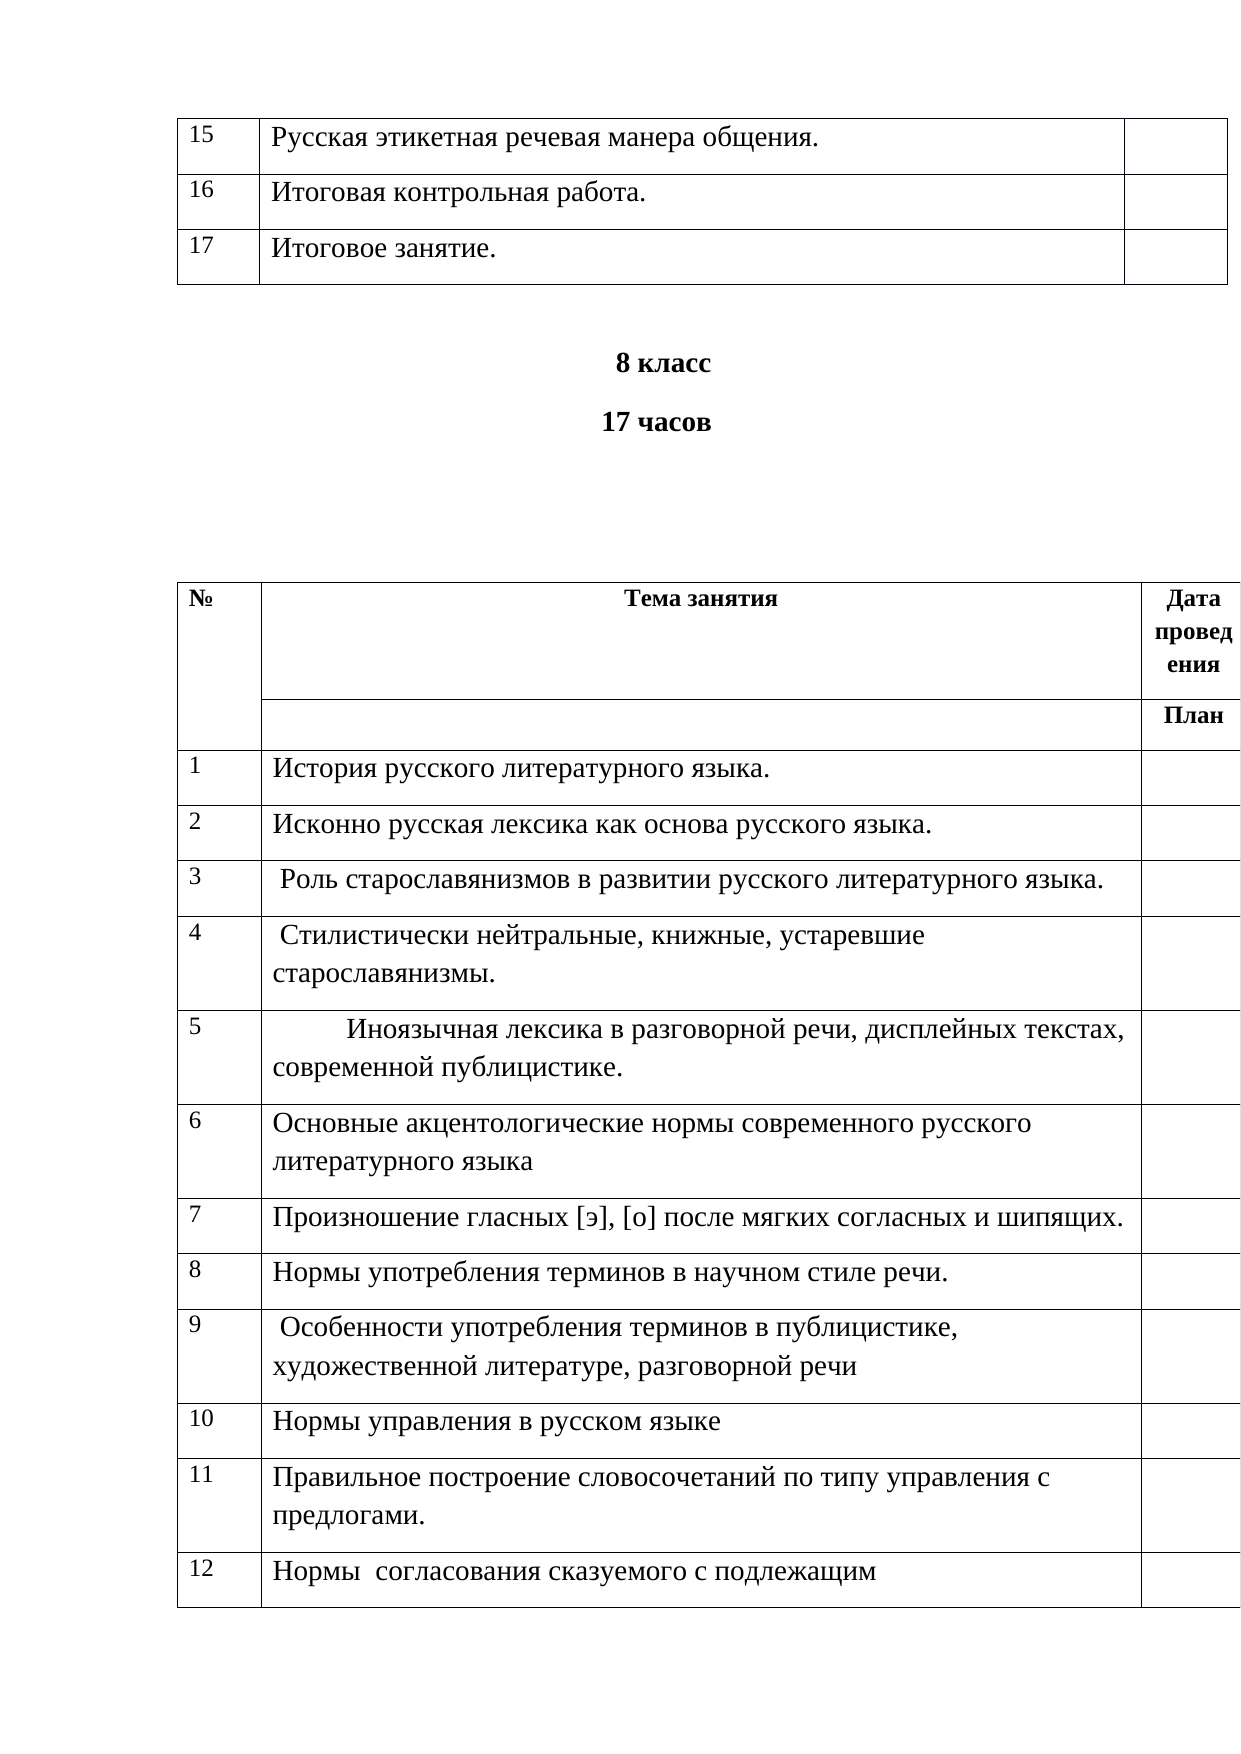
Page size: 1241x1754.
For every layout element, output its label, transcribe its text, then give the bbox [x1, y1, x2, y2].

table_cell 6 [178, 1105, 261, 1198]
table_cell [1142, 1459, 1240, 1552]
table_cell 11 [178, 1459, 261, 1552]
table_cell Нормы управления в русском языке [262, 1404, 1141, 1458]
table_cell Роль старославянизмов в развитии русского литературного языка. [262, 861, 1141, 916]
table_cell [1125, 119, 1227, 173]
table_cell Исконно русская лексика как основа русского языка. [262, 806, 1141, 860]
table_cell 1 [178, 751, 261, 805]
table_cell [1142, 861, 1240, 916]
table_header Тема занятия [262, 583, 1141, 699]
table_cell Особенности употребления терминов в публицистике, художественной литературе, разговорной речи [262, 1310, 1141, 1402]
table_cell 10 [178, 1404, 261, 1458]
table_cell Итоговая контрольная работа. [260, 175, 1124, 229]
table_cell [262, 700, 1141, 749]
table_cell 3 [178, 861, 261, 916]
table_cell Нормы употребления терминов в научном стиле речи. [262, 1254, 1141, 1308]
table_cell 7 [178, 1199, 261, 1253]
table_cell Русская этикетная речевая манера общения. [260, 119, 1124, 173]
table_cell [1125, 175, 1227, 229]
text 17 часов [177, 404, 1152, 438]
table_cell 4 [178, 917, 261, 1010]
table_cell 16 [178, 175, 259, 229]
table_cell Основные акцентологические нормы современного русского литературного языка [262, 1105, 1141, 1198]
table_cell Правильное построение словосочетаний по типу управления с предлогами. [262, 1459, 1141, 1552]
table_header Дата проведения [1142, 583, 1240, 699]
table_cell Нормы согласования сказуемого с подлежащим [262, 1553, 1141, 1607]
table_cell 12 [178, 1553, 261, 1607]
table_cell 15 [178, 119, 259, 173]
table_cell [1142, 1404, 1240, 1458]
table_cell [1142, 1553, 1240, 1607]
table_cell [1142, 1011, 1240, 1104]
table_cell [1125, 230, 1227, 284]
table_cell Стилистически нейтральные, книжные, устаревшие старославянизмы. [262, 917, 1141, 1010]
table_cell История русского литературного языка. [262, 751, 1141, 805]
table_cell 2 [178, 806, 261, 860]
table_cell [1142, 1105, 1240, 1198]
table_cell [1142, 806, 1240, 860]
table_cell 5 [178, 1011, 261, 1104]
table_cell [1142, 1310, 1240, 1402]
table_cell 17 [178, 230, 259, 284]
table_cell [1142, 1254, 1240, 1308]
table_cell Иноязычная лексика в разговорной речи, дисплейных текстах, современной публицистике. [262, 1011, 1141, 1104]
table_cell Произношение гласных [э], [о] после мягких согласных и шипящих. [262, 1199, 1141, 1253]
table_cell План [1142, 700, 1240, 749]
table_cell 8 [178, 1254, 261, 1308]
table_cell [1142, 1199, 1240, 1253]
table_cell [1142, 917, 1240, 1010]
table_header № [178, 583, 261, 749]
text 8 класс [177, 345, 1152, 378]
table_cell [1142, 751, 1240, 805]
table_cell 9 [178, 1310, 261, 1402]
table_cell Итоговое занятие. [260, 230, 1124, 284]
